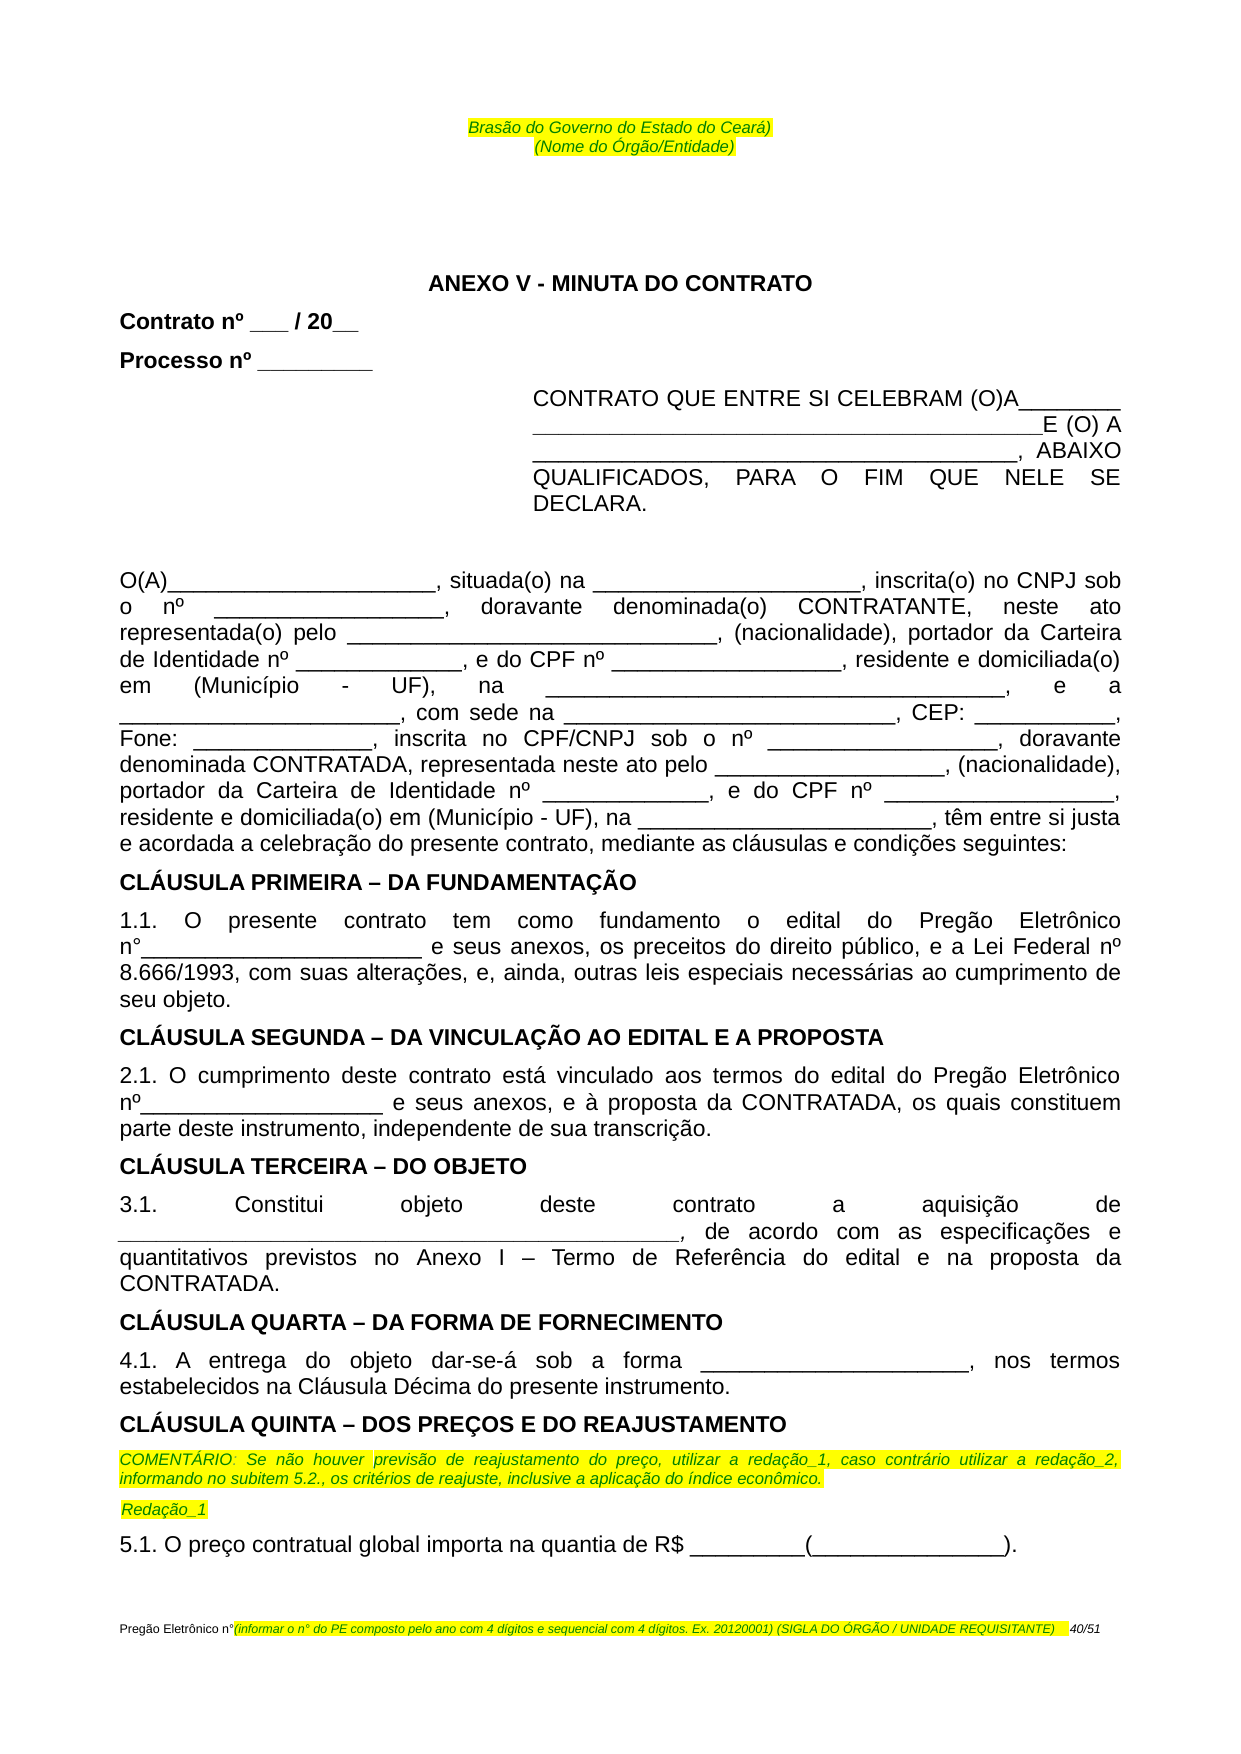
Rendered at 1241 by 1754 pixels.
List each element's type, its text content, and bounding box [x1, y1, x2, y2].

text 3.1. Constitui objeto deste contrato a aquisição de ____________________________________________, de acordo com as especificações e quantitativos previstos no Anexo I – Termo de Referência do edital e na proposta da CONTRATADA. [119, 1191, 1121, 1297]
text 2.1. O cumprimento deste contrato está vinculado aos termos do edital do Pregão Eletrônico nº___________________ e seus anexos, e à proposta da CONTRATADA, os quais constituem parte deste instrumento, independente de sua transcrição. [119, 1062, 1121, 1141]
text COMENTÁRIO: Se não houver previsão de reajustamento do preço, utilizar a redação_1, caso contrário utilizar a redação_2, informando no subitem 5.2., os critérios de reajuste, inclusive a aplicação do índice econômico. [119, 1450, 1121, 1488]
text CLÁUSULA TERCEIRA – DO OBJETO [119, 1153, 1121, 1179]
text Redação_1 [121, 1500, 1121, 1519]
text CLÁUSULA QUARTA – DA FORMA DE FORNECIMENTO [119, 1309, 1121, 1335]
text CLÁUSULA SEGUNDA – DA VINCULAÇÃO AO EDITAL E A PROPOSTA [119, 1024, 1121, 1050]
text 4.1. A entrega do objeto dar-se-á sob a forma _____________________, nos termos estabelecidos na Cláusula Décima do presente instrumento. [119, 1347, 1121, 1399]
text O(A)_____________________, situada(o) na _____________________, inscrita(o) no CNPJ sob o nº __________________, doravante denominada(o) CONTRATANTE, neste ato representada(o) pelo _____________________________, (nacionalidade), portador da Carteira de Identidade nº _____________, e do CPF nº __________________, residente e domiciliada(o) em (Município - UF), na ____________________________________, e a ______________________, com sede na __________________________, CEP: ___________, Fone: ______________, inscrita no CPF/CNPJ sob o nº __________________, doravante denominada CONTRATADA, representada neste ato pelo __________________, (nacionalidade), portador da Carteira de Identidade nº _____________, e do CPF nº __________________, residente e domiciliada(o) em (Município - UF), na _______________________, têm entre si justa e acordada a celebração do presente contrato, mediante as cláusulas e condições seguintes: [119, 567, 1121, 857]
text CLÁUSULA PRIMEIRA – DA FUNDAMENTAÇÃO [119, 868, 1121, 895]
text ANEXO V - MINUTA DO CONTRATO [119, 270, 1121, 296]
text CONTRATO QUE ENTRE SI CELEBRAM (O)A________ ________________________________________E (O) A ______________________________________, ABAIXO QUALIFICADOS, PARA O FIM QUE NELE SE DECLARA. [533, 385, 1121, 517]
text CLÁUSULA QUINTA – DOS PREÇOS E DO REAJUSTAMENTO [119, 1411, 1121, 1438]
text Processo nº _________ [119, 347, 1121, 373]
text Contrato nº ___ / 20__ [119, 308, 1121, 335]
text 1.1. O presente contrato tem como fundamento o edital do Pregão Eletrônico n°______________________ e seus anexos, os preceitos do direito público, e a Lei Federal nº 8.666/1993, com suas alterações, e, ainda, outras leis especiais necessárias ao cumprimento de seu objeto. [119, 907, 1121, 1012]
text 5.1. O preço contratual global importa na quantia de R$ _________(_______________). [119, 1531, 1121, 1557]
